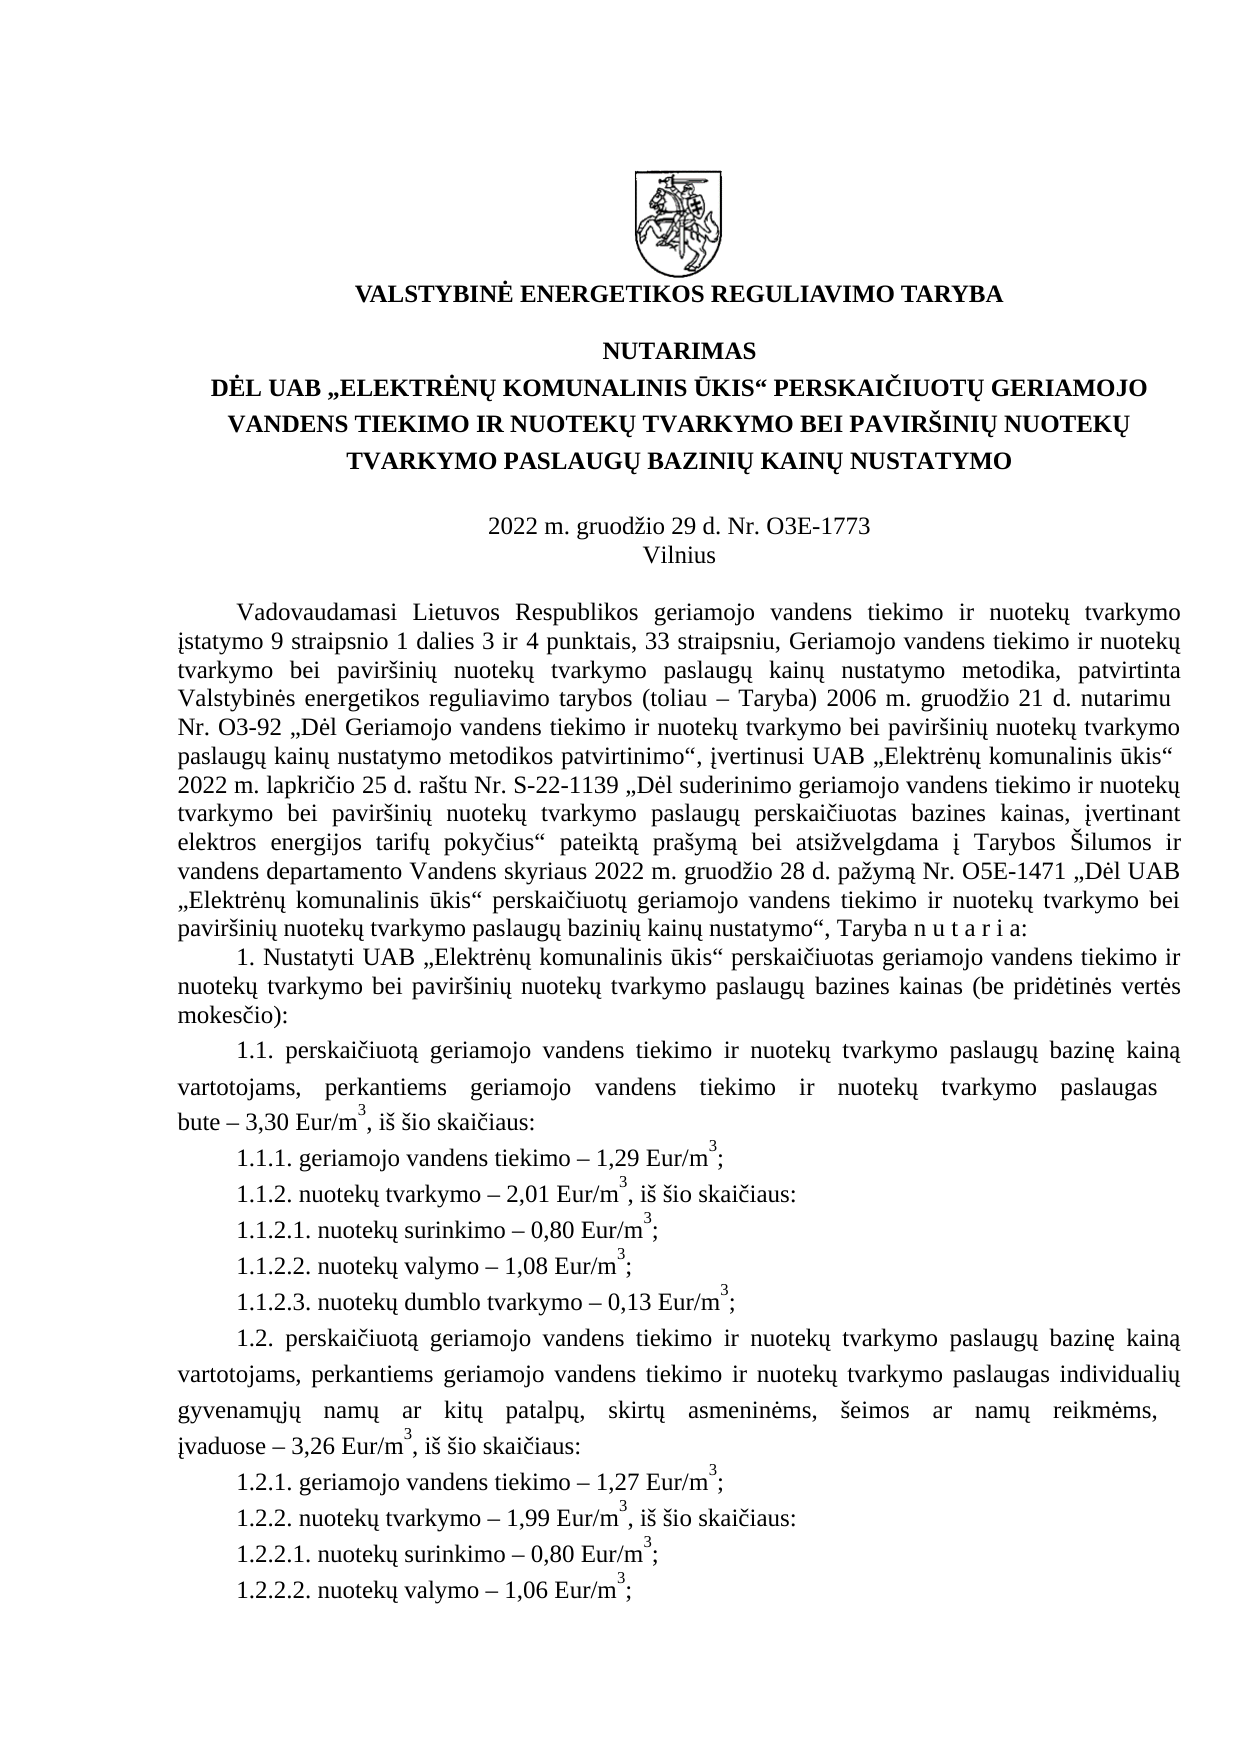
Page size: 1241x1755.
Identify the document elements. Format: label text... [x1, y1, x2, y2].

text 1.1.2. nuotekų tvarkymo – 2,01 Eur/m3, iš šio skaičiaus: [177, 1172, 1181, 1208]
text 1.2.1. geriamojo vandens tiekimo – 1,27 Eur/m3; [177, 1460, 1181, 1496]
text 1.1.2.2. nuotekų valymo – 1,08 Eur/m3; [177, 1244, 1181, 1280]
text 1.1.2.3. nuotekų dumblo tvarkymo – 0,13 Eur/m3; [177, 1280, 1181, 1316]
text VALSTYBINĖ ENERGETIKOS reguliavimo taryba [177, 279, 1181, 308]
text 1.2. perskaičiuotą geriamojo vandens tiekimo ir nuotekų tvarkymo paslaugų bazinę kainą vartotojams, perkantiems geriamojo vandens tiekimo ir nuotekų tvarkymo paslaugas individualių gyvenamųjų namų ar kitų patalpų, skirtų asmeninėms, šeimos ar namų reikmėms, įvaduose – 3,26 Eur/m3, iš šio skaičiaus: [177, 1316, 1181, 1460]
text 1.1.2.1. nuotekų surinkimo – 0,80 Eur/m3; [177, 1208, 1181, 1244]
text 1.1. perskaičiuotą geriamojo vandens tiekimo ir nuotekų tvarkymo paslaugų bazinę kainą vartotojams, perkantiems geriamojo vandens tiekimo ir nuotekų tvarkymo paslaugas bute – 3,30 Eur/m3, iš šio skaičiaus: [177, 1028, 1181, 1136]
text Nutarimas [177, 336, 1181, 365]
text Vilnius [177, 540, 1181, 568]
text 1.2.2.1. nuotekų surinkimo – 0,80 Eur/m3; [177, 1532, 1181, 1567]
text 1.1.1. geriamojo vandens tiekimo – 1,29 Eur/m3; [177, 1136, 1181, 1172]
text DĖL uab „Elektrėnų komunalinis ūkis“ perskaičiuotų Geriamojo vandens tiekimo ir nuotekų tvarkymo bei Paviršinių nuotekų tvarkymo paslaugų bazinių kainų nustatymo [177, 365, 1181, 474]
text Vadovaudamasi Lietuvos Respublikos geriamojo vandens tiekimo ir nuotekų tvarkymo įstatymo 9 straipsnio 1 dalies 3 ir 4 punktais, 33 straipsniu, Geriamojo vandens tiekimo ir nuotekų tvarkymo bei paviršinių nuotekų tvarkymo paslaugų kainų nustatymo metodika, patvirtinta Valstybinės energetikos reguliavimo tarybos (toliau – Taryba) 2006 m. gruodžio 21 d. nutarimu Nr. O3-92 „Dėl Geriamojo vandens tiekimo ir nuotekų tvarkymo bei paviršinių nuotekų tvarkymo paslaugų kainų nustatymo metodikos patvirtinimo“, įvertinusi UAB „Elektrėnų komunalinis ūkis“ 2022 m. lapkričio 25 d. raštu Nr. S-22-1139 „Dėl suderinimo geriamojo vandens tiekimo ir nuotekų tvarkymo bei paviršinių nuotekų tvarkymo paslaugų perskaičiuotas bazines kainas, įvertinant elektros energijos tarifų pokyčius“ pateiktą prašymą bei atsižvelgdama į Tarybos Šilumos ir vandens departamento Vandens skyriaus 2022 m. gruodžio 28 d. pažymą Nr. O5E-1471 „Dėl UAB „Elektrėnų komunalinis ūkis“ perskaičiuotų geriamojo vandens tiekimo ir nuotekų tvarkymo bei paviršinių nuotekų tvarkymo paslaugų bazinių kainų nustatymo“, Taryba n u t a r i a: [177, 597, 1181, 942]
text 1.2.2. nuotekų tvarkymo – 1,99 Eur/m3, iš šio skaičiaus: [177, 1496, 1181, 1532]
text 2022 m. gruodžio 29 d. Nr. O3E-1773 [177, 511, 1181, 540]
text 1.2.2.2. nuotekų valymo – 1,06 Eur/m3; [177, 1567, 1181, 1603]
text 1. Nustatyti UAB „Elektrėnų komunalinis ūkis“ perskaičiuotas geriamojo vandens tiekimo ir nuotekų tvarkymo bei paviršinių nuotekų tvarkymo paslaugų bazines kainas (be pridėtinės vertės mokesčio): [177, 942, 1181, 1028]
